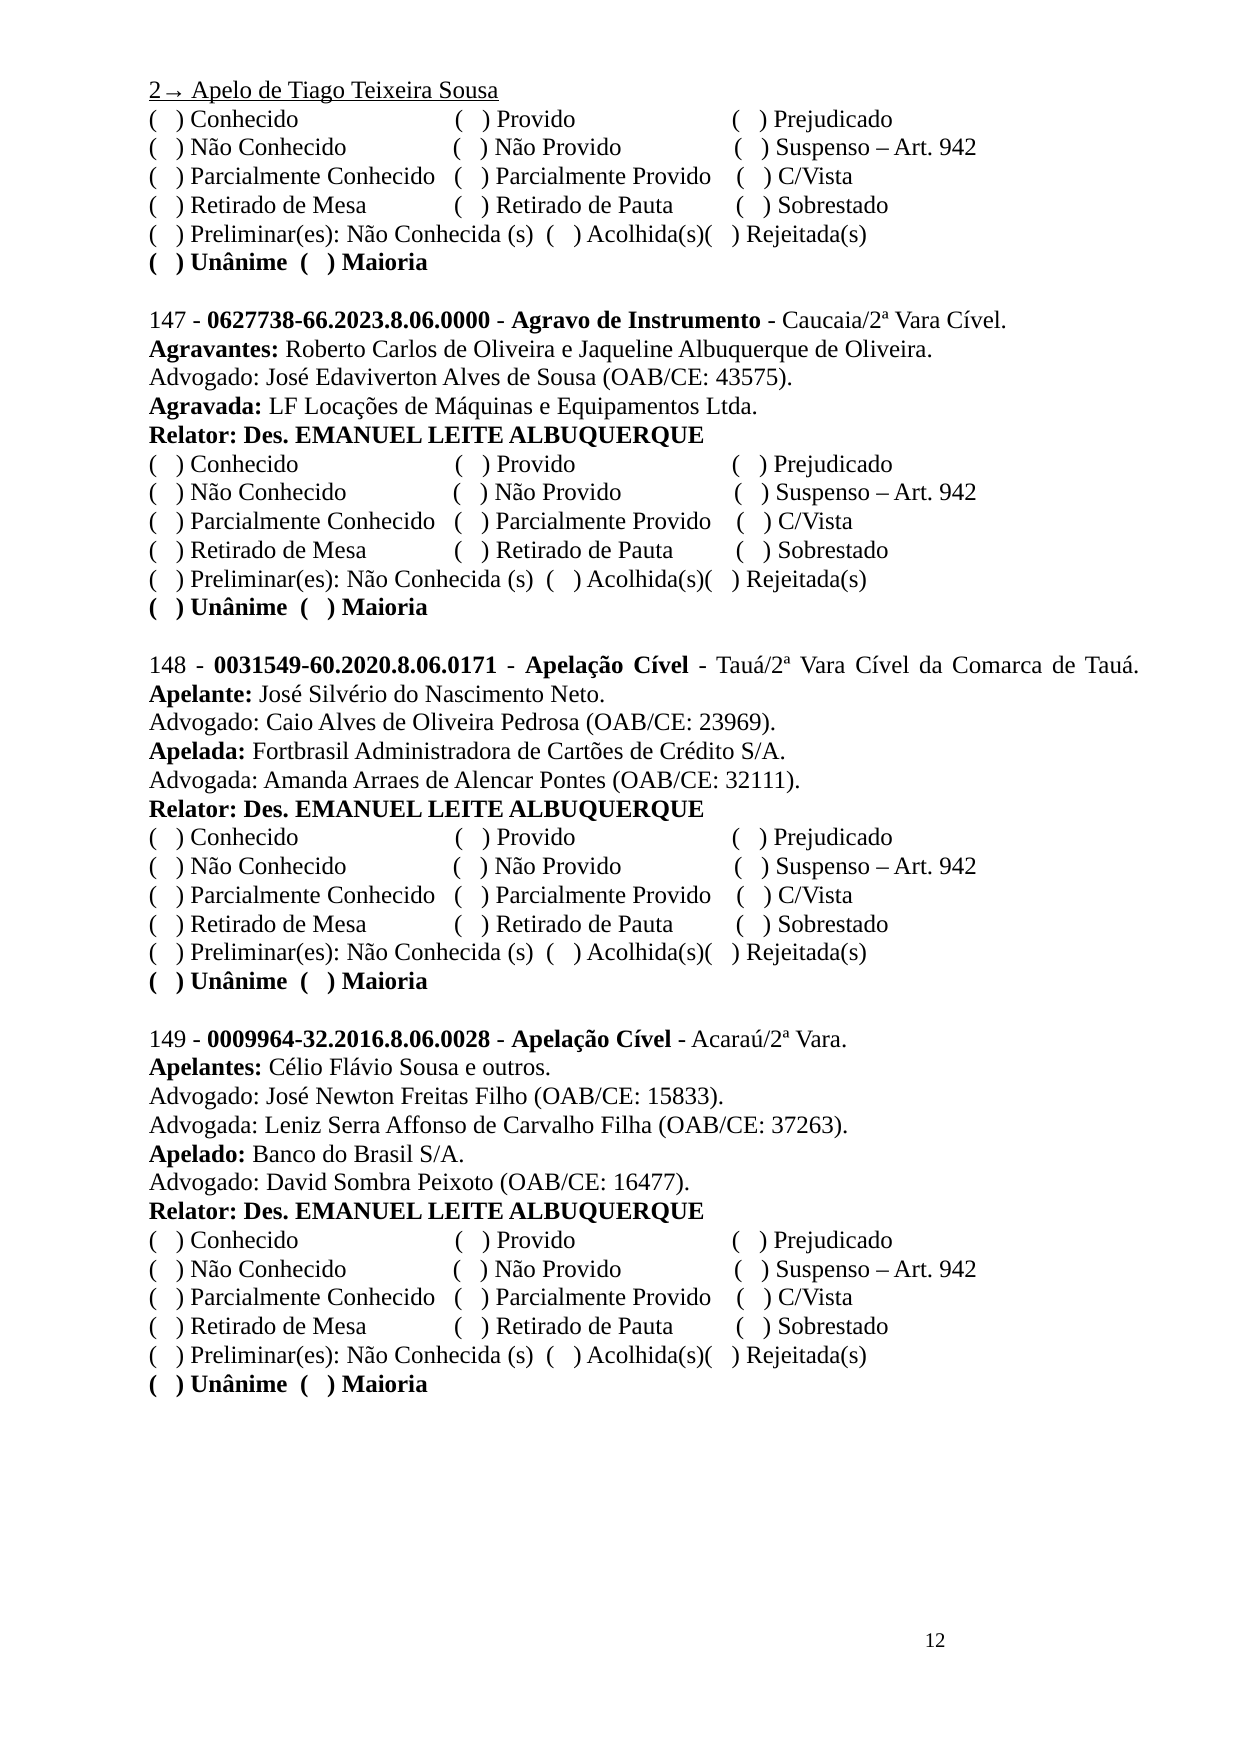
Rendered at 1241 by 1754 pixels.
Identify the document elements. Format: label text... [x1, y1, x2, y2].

text Agravantes: Roberto Carlos de Oliveira e Jaqueline Albuquerque de Oliveira. [148, 334, 1141, 362]
text Apelado: Banco do Brasil S/A. [148, 1139, 1141, 1167]
text ( ) Conhecido ( ) Provido ( ) Prejudicado [148, 104, 1141, 132]
text ( ) Não Conhecido ( ) Não Provido ( ) Suspenso – Art. 942 [148, 851, 1158, 880]
text ( ) Preliminar(es): Não Conhecida (s) ( ) Acolhida(s)( ) Rejeitada(s) [148, 1340, 1158, 1369]
text 148 - 0031549-60.2020.8.06.0171 - Apelação Cível - Tauá/2ª Vara Cível da Comarca de Tauá. Apelante: José Silvério do Nascimento Neto. [148, 650, 1141, 707]
text Advogada: Amanda Arraes de Alencar Pontes (OAB/CE: 32111). [148, 765, 1141, 794]
text ( ) Preliminar(es): Não Conhecida (s) ( ) Acolhida(s)( ) Rejeitada(s) [148, 219, 1158, 247]
text ( ) Conhecido ( ) Provido ( ) Prejudicado [148, 449, 1141, 477]
text Advogado: David Sombra Peixoto (OAB/CE: 16477). [148, 1167, 1141, 1196]
text ( ) Unânime ( ) Maioria [148, 592, 1158, 621]
text ( ) Conhecido ( ) Provido ( ) Prejudicado [148, 822, 1141, 851]
text Agravada: LF Locações de Máquinas e Equipamentos Ltda. [148, 391, 1141, 420]
text ( ) Parcialmente Conhecido ( ) Parcialmente Provido ( ) C/Vista [148, 506, 1158, 535]
text Relator: Des. EMANUEL LEITE ALBUQUERQUE [148, 420, 1141, 449]
text ( ) Não Conhecido ( ) Não Provido ( ) Suspenso – Art. 942 [148, 132, 1158, 161]
text ( ) Preliminar(es): Não Conhecida (s) ( ) Acolhida(s)( ) Rejeitada(s) [148, 937, 1158, 966]
text 2→ Apelo de Tiago Teixeira Sousa [148, 75, 1141, 104]
text Apelantes: Célio Flávio Sousa e outros. [148, 1052, 1141, 1081]
text ( ) Retirado de Mesa ( ) Retirado de Pauta ( ) Sobrestado [148, 1311, 1158, 1340]
text Apelada: Fortbrasil Administradora de Cartões de Crédito S/A. [148, 736, 1141, 765]
text ( ) Parcialmente Conhecido ( ) Parcialmente Provido ( ) C/Vista [148, 880, 1158, 909]
text Advogado: Caio Alves de Oliveira Pedrosa (OAB/CE: 23969). [148, 707, 1141, 736]
text ( ) Não Conhecido ( ) Não Provido ( ) Suspenso – Art. 942 [148, 477, 1158, 506]
text ( ) Parcialmente Conhecido ( ) Parcialmente Provido ( ) C/Vista [148, 161, 1158, 190]
text ( ) Unânime ( ) Maioria [148, 966, 1158, 995]
text ( ) Preliminar(es): Não Conhecida (s) ( ) Acolhida(s)( ) Rejeitada(s) [148, 564, 1158, 592]
text Advogada: Leniz Serra Affonso de Carvalho Filha (OAB/CE: 37263). [148, 1110, 1141, 1139]
text ( ) Retirado de Mesa ( ) Retirado de Pauta ( ) Sobrestado [148, 190, 1158, 219]
text ( ) Parcialmente Conhecido ( ) Parcialmente Provido ( ) C/Vista [148, 1282, 1158, 1311]
text ( ) Retirado de Mesa ( ) Retirado de Pauta ( ) Sobrestado [148, 535, 1158, 564]
text ( ) Unânime ( ) Maioria [148, 1369, 1158, 1397]
text Advogado: José Newton Freitas Filho (OAB/CE: 15833). [148, 1081, 1141, 1110]
text Relator: Des. EMANUEL LEITE ALBUQUERQUE [148, 1196, 1141, 1225]
text ( ) Conhecido ( ) Provido ( ) Prejudicado [148, 1225, 1141, 1254]
text ( ) Unânime ( ) Maioria [148, 247, 1158, 276]
text 147 - 0627738-66.2023.8.06.0000 - Agravo de Instrumento - Caucaia/2ª Vara Cível. [148, 305, 1141, 334]
text Advogado: José Edaviverton Alves de Sousa (OAB/CE: 43575). [148, 362, 1141, 391]
text Relator: Des. EMANUEL LEITE ALBUQUERQUE [148, 794, 1141, 822]
text ( ) Retirado de Mesa ( ) Retirado de Pauta ( ) Sobrestado [148, 909, 1158, 937]
text ( ) Não Conhecido ( ) Não Provido ( ) Suspenso – Art. 942 [148, 1254, 1158, 1282]
text 149 - 0009964-32.2016.8.06.0028 - Apelação Cível - Acaraú/2ª Vara. [148, 1024, 1141, 1052]
